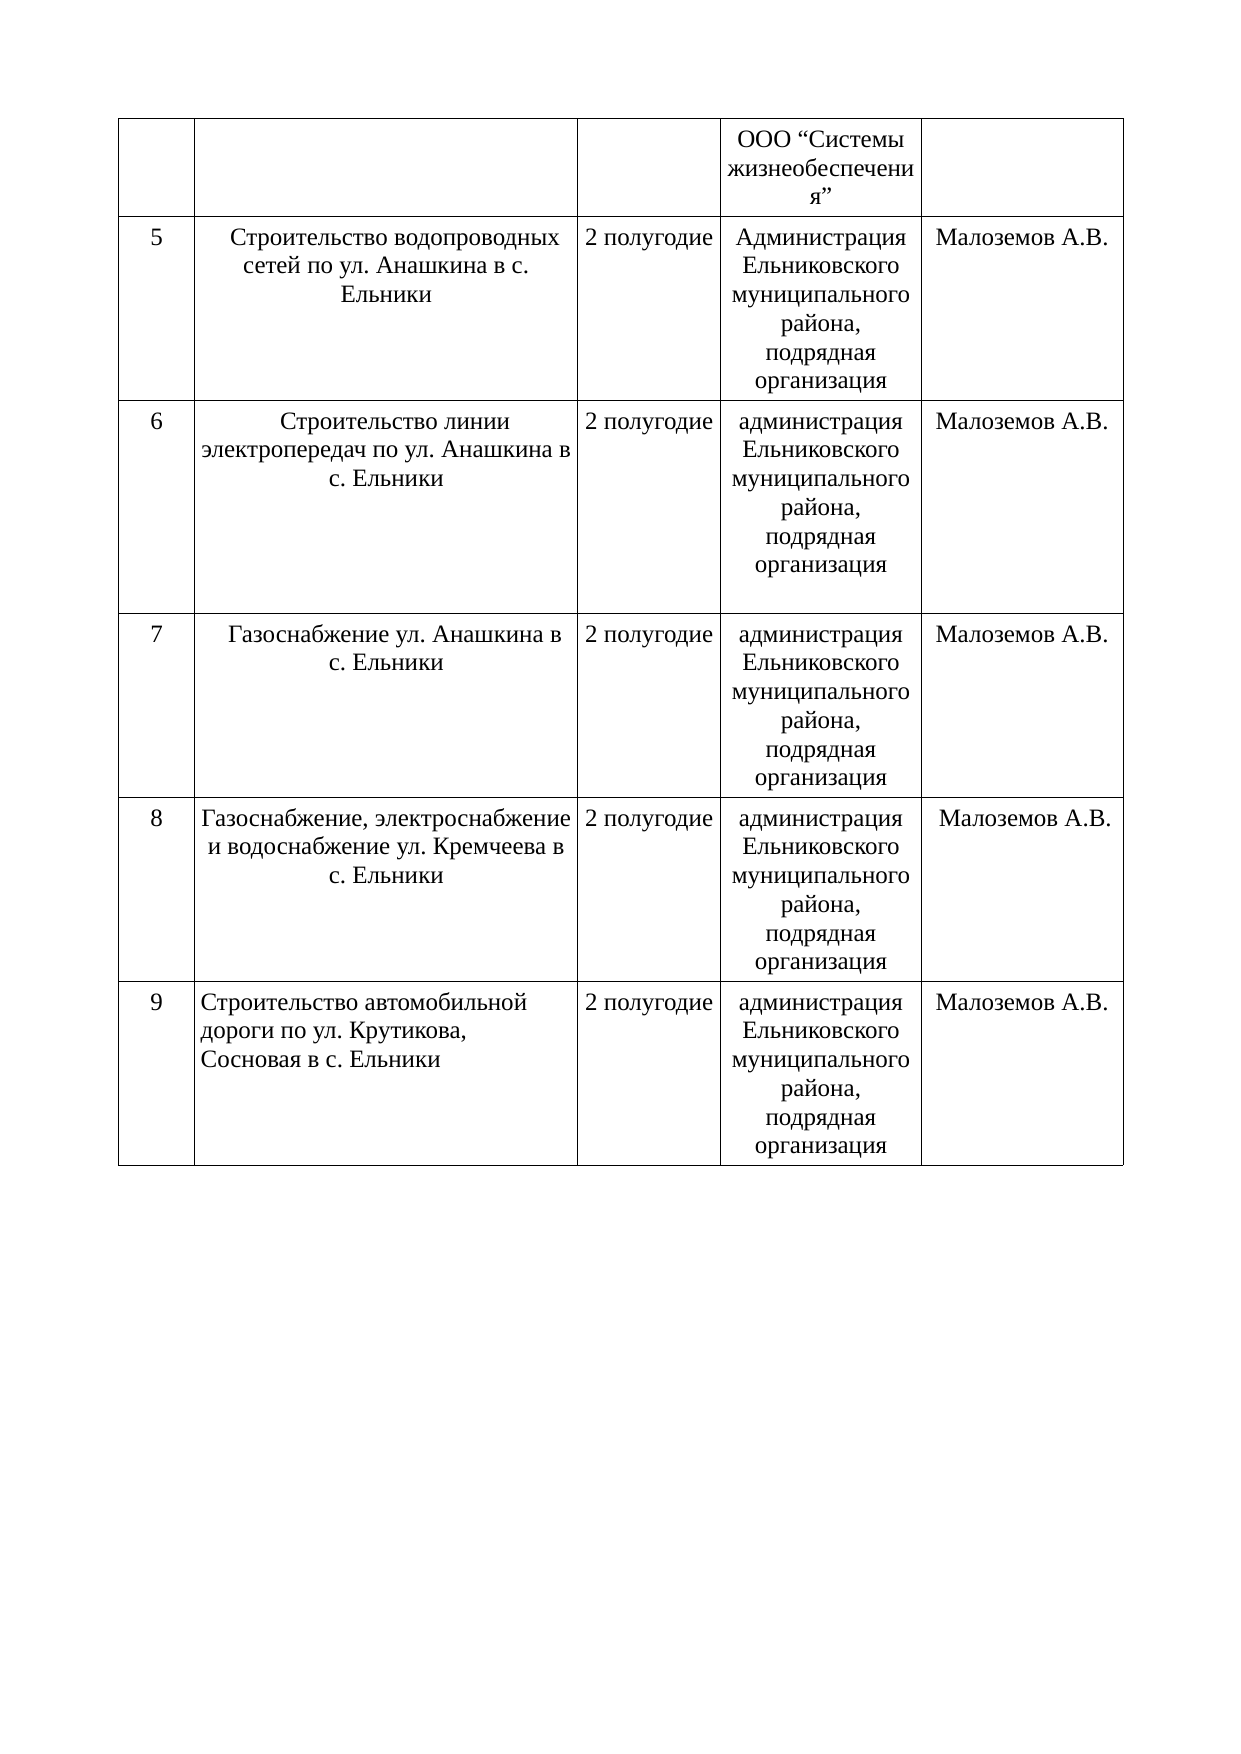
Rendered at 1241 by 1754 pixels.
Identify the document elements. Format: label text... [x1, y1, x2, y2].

table_cell 2 полугодие [578, 798, 720, 981]
table_cell Строительство линии электропередач по ул. Анашкина в с. Ельники [195, 401, 577, 613]
table_cell 2 полугодие [578, 217, 720, 400]
table_cell администрация Ельниковского муниципального района, подрядная организация [721, 401, 921, 613]
table_cell администрация Ельниковского муниципального района, подрядная организация [721, 614, 921, 797]
table_cell Газоснабжение ул. Анашкина в с. Ельники [195, 614, 577, 797]
table_cell ООО “Системы жизнеобеспечения” [721, 119, 921, 216]
table_cell администрация Ельниковского муниципального района, подрядная организация [721, 982, 921, 1165]
table_cell Малоземов А.В. [922, 614, 1123, 797]
table_cell [578, 119, 720, 216]
table_cell Строительство автомобильной дороги по ул. Крутикова, Сосновая в с. Ельники [195, 982, 577, 1165]
table_cell [119, 119, 194, 216]
table_cell 7 [119, 614, 194, 797]
table_cell Малоземов А.В. [922, 798, 1123, 981]
table_cell Малоземов А.В. [922, 401, 1123, 613]
table_cell администрация Ельниковского муниципального района, подрядная организация [721, 798, 921, 981]
table_cell 2 полугодие [578, 614, 720, 797]
table_cell 5 [119, 217, 194, 400]
table_cell 2 полугодие [578, 401, 720, 613]
table_cell [195, 119, 577, 216]
table_cell [922, 119, 1123, 216]
table_cell Строительство водопроводных сетей по ул. Анашкина в с. Ельники [195, 217, 577, 400]
table_cell Администрация Ельниковского муниципального района, подрядная организация [721, 217, 921, 400]
table_cell Малоземов А.В. [922, 982, 1123, 1165]
table_cell Газоснабжение, электроснабжение и водоснабжение ул. Кремчеева в с. Ельники [195, 798, 577, 981]
table_cell 2 полугодие [578, 982, 720, 1165]
table_cell Малоземов А.В. [922, 217, 1123, 400]
table_cell 6 [119, 401, 194, 613]
table_cell 9 [119, 982, 194, 1165]
table_cell 8 [119, 798, 194, 981]
